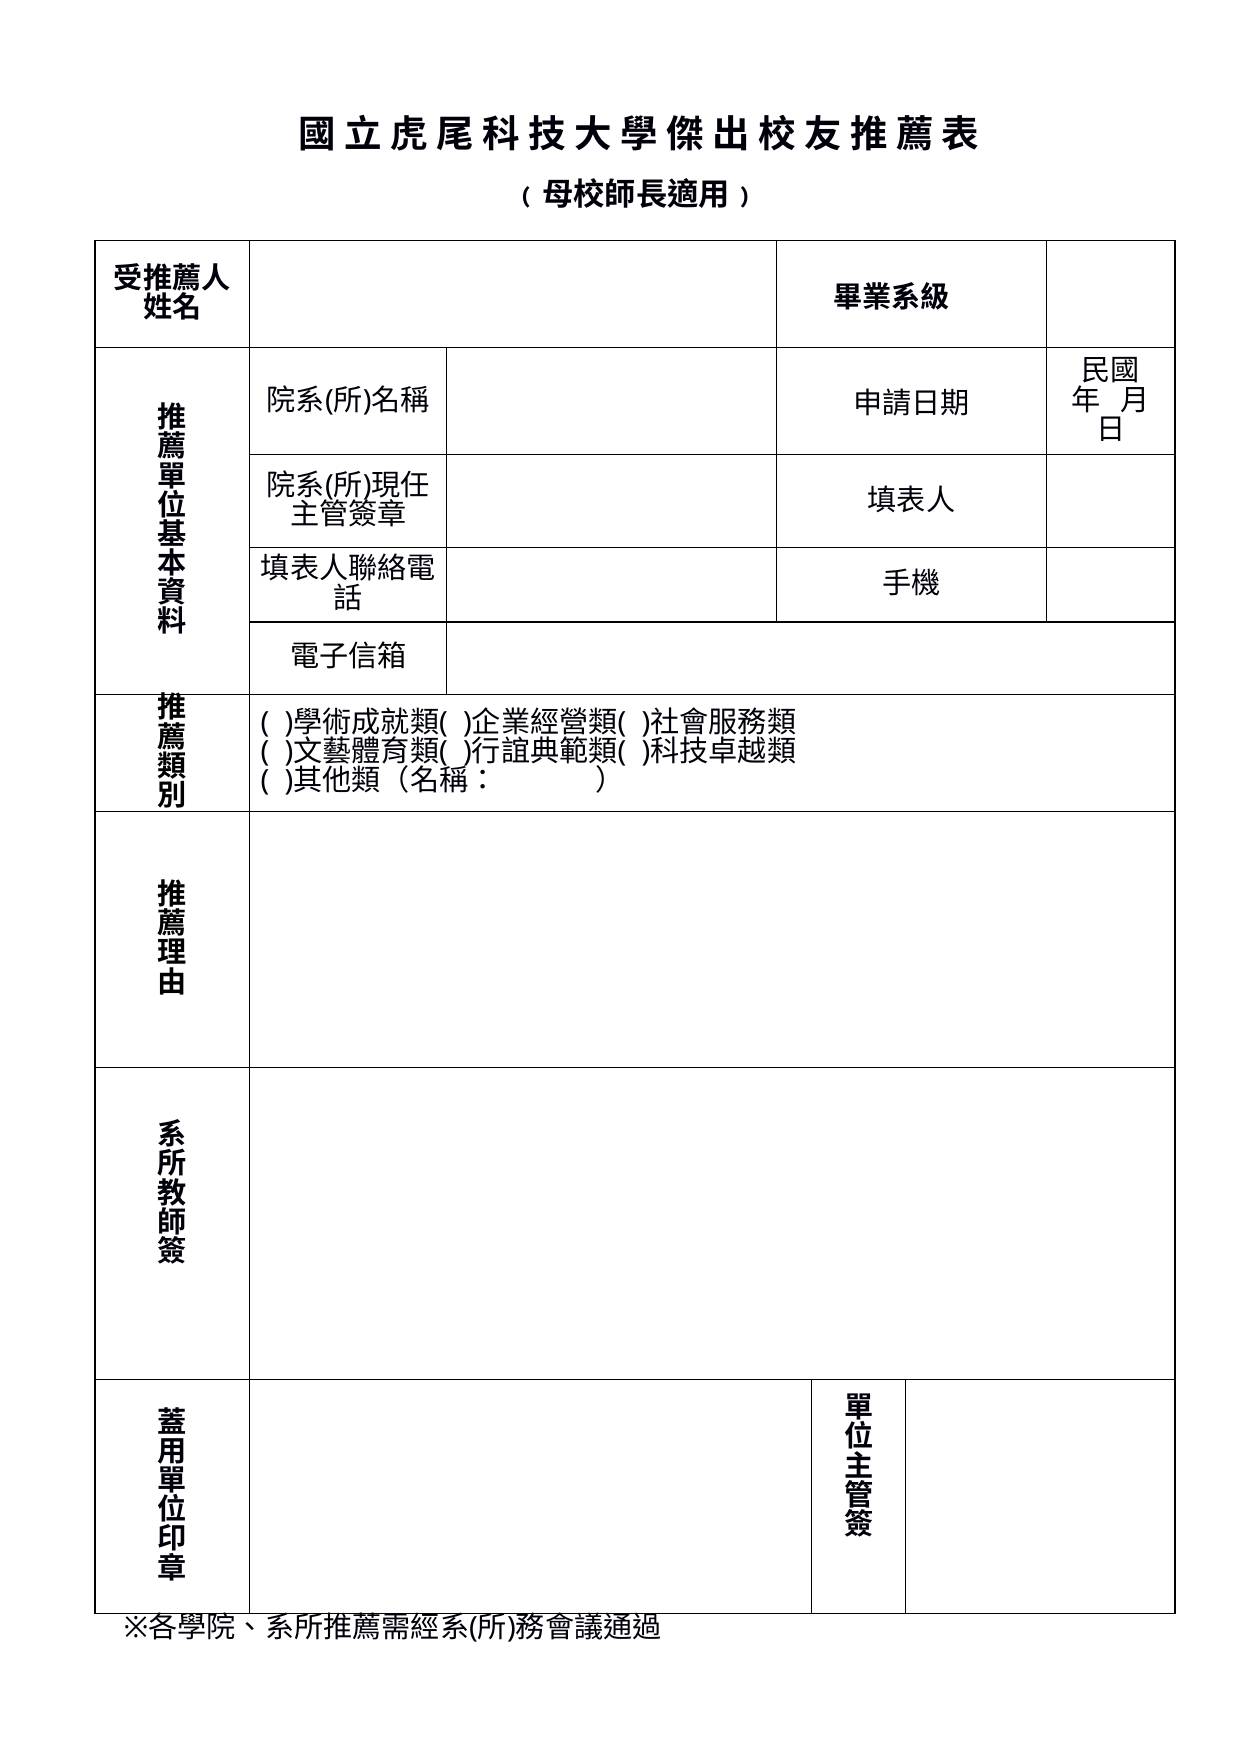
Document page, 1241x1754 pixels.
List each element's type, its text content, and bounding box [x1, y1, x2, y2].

table_cell 申請日期 [777, 348, 1046, 454]
table_header 畢業系級 [777, 241, 1046, 347]
table_cell [250, 812, 1174, 1067]
table_cell 推 薦 理 由 [96, 812, 249, 1067]
text ※各學院、系所推薦需經系(所)務會議通過 [94, 1614, 1146, 1643]
table_cell 推 薦 類 別 [238, 695, 249, 811]
table_cell 電子信箱 [250, 623, 446, 693]
table_header [1047, 241, 1174, 347]
table_cell [447, 348, 776, 454]
table_cell 院系(所)名稱 [250, 348, 446, 454]
table_cell 填表人聯絡電話 [250, 548, 446, 621]
table_cell 院系(所)現任主管簽章 [250, 455, 446, 547]
table_cell 民國 年 月 日 [1047, 348, 1174, 454]
table_cell [1047, 548, 1174, 621]
table_header 受推薦人姓名 [96, 241, 249, 347]
text 國 立 虎 尾 科 技 大 學 傑 出 校 友 推 薦 表 [94, 124, 1146, 153]
table_cell ( )學術成就類( )企業經營類( )社會服務類 ( )文藝體育類( )行誼典範類( )科技卓越類 ( )其他類（名稱： ） [250, 695, 1174, 811]
table_cell [1047, 455, 1174, 547]
table_cell [250, 1380, 811, 1613]
table_cell 推 薦 單 位 基 本 資 料 [96, 348, 249, 693]
table_cell [250, 1068, 1174, 1379]
table_cell [447, 455, 776, 547]
table_cell 蓋 用 單 位 印 章 [96, 1380, 249, 1613]
table_header [250, 241, 776, 347]
text ﹙母校師長適用﹚ [94, 182, 1146, 211]
table_cell 推 薦 類 別 [96, 695, 106, 811]
table_cell 手機 [777, 548, 1046, 621]
table_cell 系 所 教 師 簽 [96, 1068, 249, 1379]
table_cell [447, 548, 776, 621]
table_cell 單 位 主 管 簽 [812, 1380, 905, 1613]
table_cell 填表人 [777, 455, 1046, 547]
table_cell [906, 1380, 1174, 1613]
table_cell [447, 623, 1174, 693]
